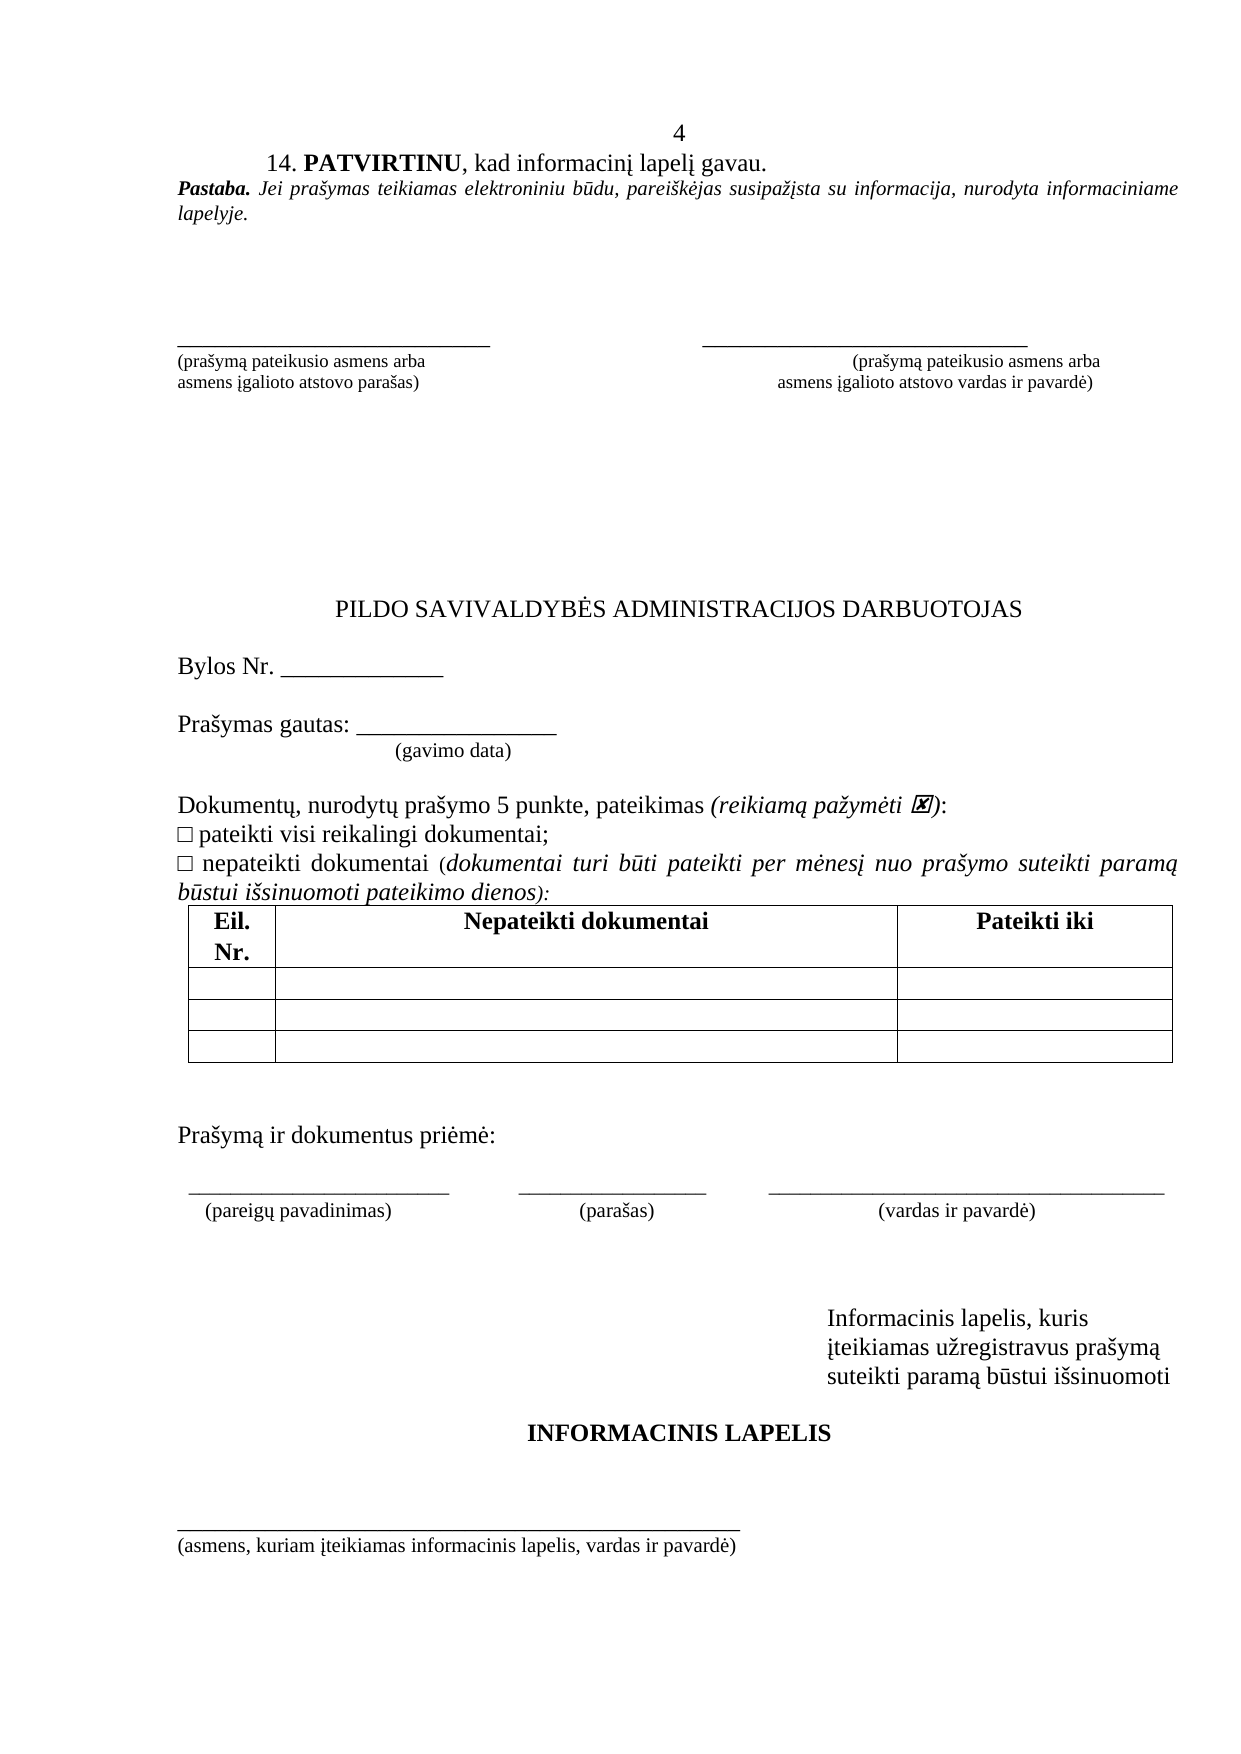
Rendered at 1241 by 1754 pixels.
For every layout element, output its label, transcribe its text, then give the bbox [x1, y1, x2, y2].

table_cell [898, 1000, 1172, 1030]
text Bylos Nr. _____________ [177, 651, 1181, 680]
table_header __________________ ______________________________________ (parašas) (vardas ir pavardė) [507, 1173, 1186, 1275]
table_header Nepateikti dokumentai [276, 906, 897, 967]
text (gavimo data) [312, 738, 1181, 762]
text □ nepateikti dokumentai (dokumentai turi būti pateikti per mėnesį nuo prašymo suteikti paramą būstui išsinuomoti pateikimo dienos): [177, 848, 1181, 905]
text (prašymą pateikusio asmens arba (prašymą pateikusio asmens arba [177, 349, 1181, 371]
table_header Eil. Nr. [189, 906, 275, 967]
table_cell [189, 1000, 275, 1030]
text _____________________________________________ [177, 1505, 1181, 1533]
table_cell [898, 1031, 1172, 1062]
text 14. PATVIRTINU, kad informacinį lapelį gavau. [177, 148, 1181, 176]
text _________________________ __________________________ [177, 321, 1181, 349]
text Dokumentų, nurodytų prašymo 5 punkte, pateikimas (reikiamą pažymėti ): [177, 790, 1181, 819]
table_cell [189, 968, 275, 999]
text Informacinis lapelis, kuris [827, 1303, 1181, 1332]
text (asmens, kuriam įteikiamas informacinis lapelis, vardas ir pavardė) [177, 1533, 1181, 1557]
text Pastaba. Jei prašymas teikiamas elektroniniu būdu, pareiškėjas susipažįsta su informacija, nurodyta informaciniame lapelyje. [177, 176, 1181, 224]
table_cell [276, 1000, 897, 1030]
table_cell [276, 1031, 897, 1062]
text asmens įgalioto atstovo parašas) asmens įgalioto atstovo vardas ir pavardė) [177, 371, 1181, 393]
table_header Pateikti iki [898, 906, 1172, 967]
text □ pateikti visi reikalingi dokumentai; [177, 819, 1181, 848]
text įteikiamas užregistravus prašymą suteikti paramą būstui išsinuomoti [827, 1332, 1181, 1390]
table_cell [189, 1031, 275, 1062]
text PILDO SAVIVALDYBĖS ADMINISTRACIJOS DARBUOTOJAS [177, 594, 1181, 623]
table_header _________________________ (pareigų pavadinimas) [177, 1173, 507, 1275]
table_cell [276, 968, 897, 999]
text Prašymas gautas: ________________ [177, 709, 1181, 738]
table_cell [898, 968, 1172, 999]
text Prašymą ir dokumentus priėmė: [177, 1120, 1181, 1149]
text INFORMACINIS LAPELIS [177, 1418, 1181, 1447]
